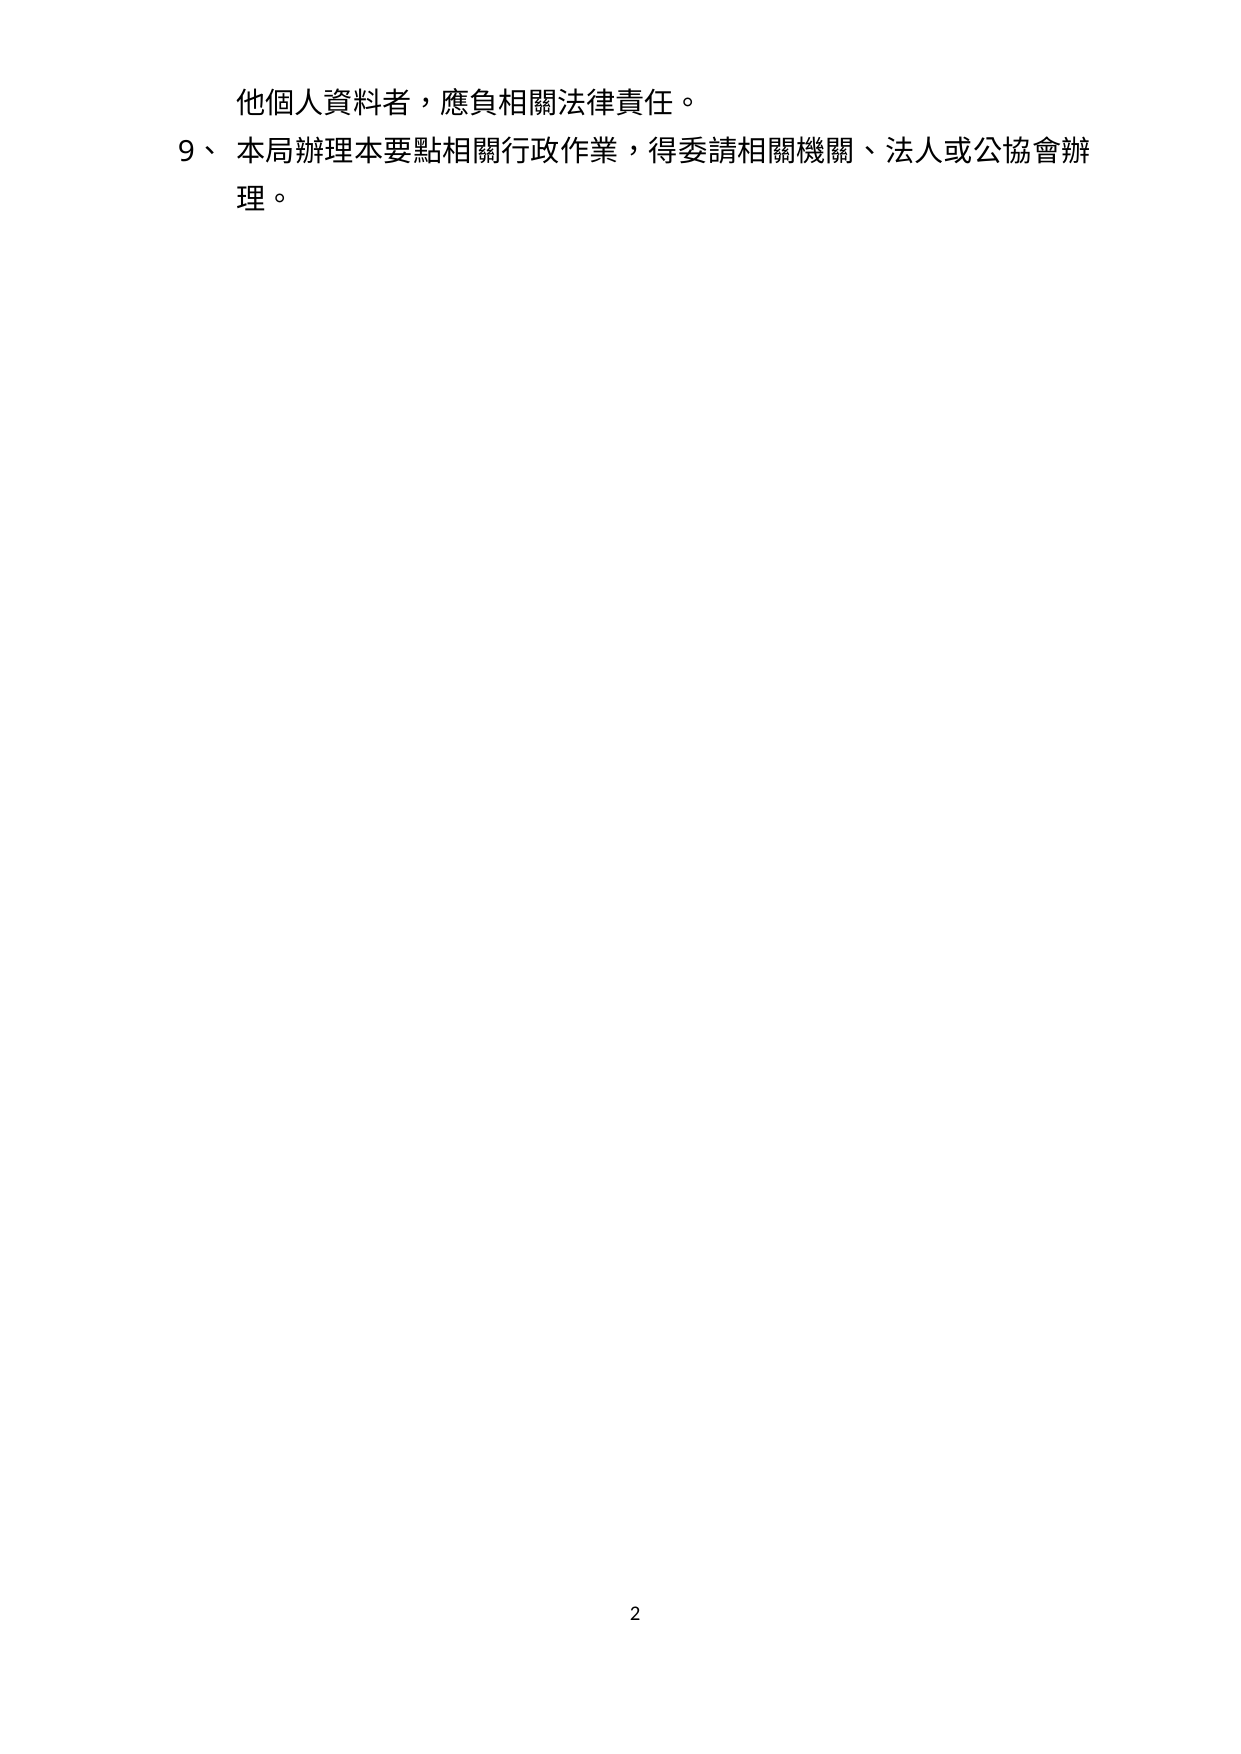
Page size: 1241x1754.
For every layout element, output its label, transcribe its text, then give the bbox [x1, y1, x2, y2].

list 本局辦理本要點相關行政作業，得委請相關機關、法人或公協會辦理。 [177, 123, 1092, 219]
list 他個人資料者，應負相關法律責任。 [177, 75, 1092, 123]
